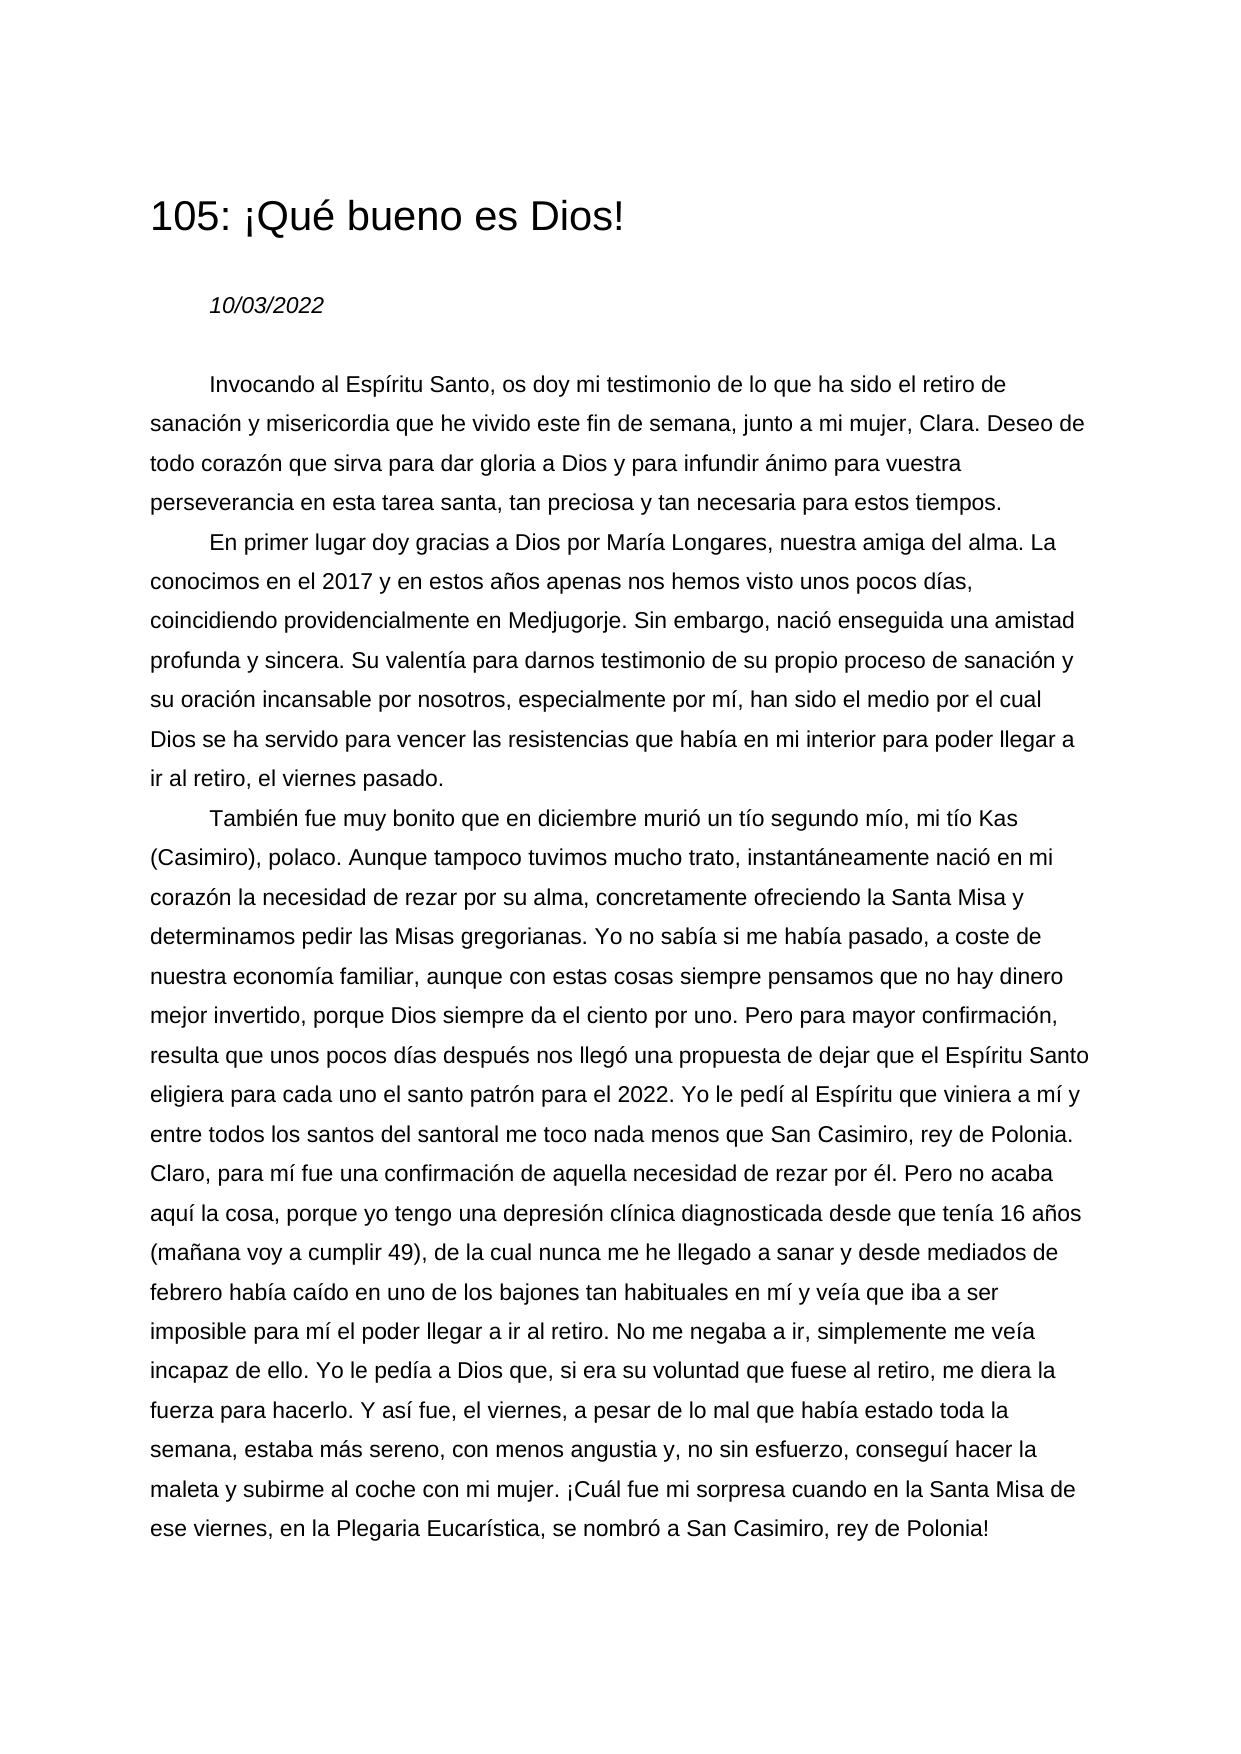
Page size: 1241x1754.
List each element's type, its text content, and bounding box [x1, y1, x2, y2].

text En primer lugar doy gracias a Dios por María Longares, nuestra amiga del alma. La conocimos en el 2017 y en estos años apenas nos hemos visto unos pocos días, coincidiendo providencialmente en Medjugorje. Sin embargo, nació enseguida una amistad profunda y sincera. Su valentía para darnos testimonio de su propio proceso de sanación y su oración incansable por nosotros, especialmente por mí, han sido el medio por el cual Dios se ha servido para vencer las resistencias que había en mi interior para poder llegar a ir al retiro, el viernes pasado. [150, 528, 1090, 792]
text También fue muy bonito que en diciembre murió un tío segundo mío, mi tío Kas (Casimiro), polaco. Aunque tampoco tuvimos mucho trato, instantáneamente nació en mi corazón la necesidad de rezar por su alma, concretamente ofreciendo la Santa Misa y determinamos pedir las Misas gregorianas. Yo no sabía si me había pasado, a coste de nuestra economía familiar, aunque con estas cosas siempre pensamos que no hay dinero mejor invertido, porque Dios siempre da el ciento por uno. Pero para mayor confirmación, resulta que unos pocos días después nos llegó una propuesta de dejar que el Espíritu Santo eligiera para cada uno el santo patrón para el 2022. Yo le pedí al Espíritu que viniera a mí y entre todos los santos del santoral me toco nada menos que San Casimiro, rey de Polonia. Claro, para mí fue una confirmación de aquella necesidad de rezar por él. Pero no acaba aquí la cosa, porque yo tengo una depresión clínica diagnosticada desde que tenía 16 años (mañana voy a cumplir 49), de la cual nunca me he llegado a sanar y desde mediados de febrero había caído en uno de los bajones tan habituales en mí y veía que iba a ser imposible para mí el poder llegar a ir al retiro. No me negaba a ir, simplemente me veía incapaz de ello. Yo le pedía a Dios que, si era su voluntad que fuese al retiro, me diera la fuerza para hacerlo. Y así fue, el viernes, a pesar de lo mal que había estado toda la semana, estaba más sereno, con menos angustia y, no sin esfuerzo, conseguí hacer la maleta y subirme al coche con mi mujer. ¡Cuál fue mi sorpresa cuando en la Santa Misa de ese viernes, en la Plegaria Eucarística, se nombró a San Casimiro, rey de Polonia! [150, 805, 1090, 1542]
subtitle 105: ¡Qué bueno es Dios! [150, 192, 1090, 239]
text Invocando al Espíritu Santo, os doy mi testimonio de lo que ha sido el retiro de sanación y misericordia que he vivido este fin de semana, junto a mi mujer, Clara. Deseo de todo corazón que sirva para dar gloria a Dios y para infundir ánimo para vuestra perseverancia en esta tarea santa, tan preciosa y tan necesaria para estos tiempos. [150, 371, 1090, 515]
text 10/03/2022 [150, 292, 1090, 318]
